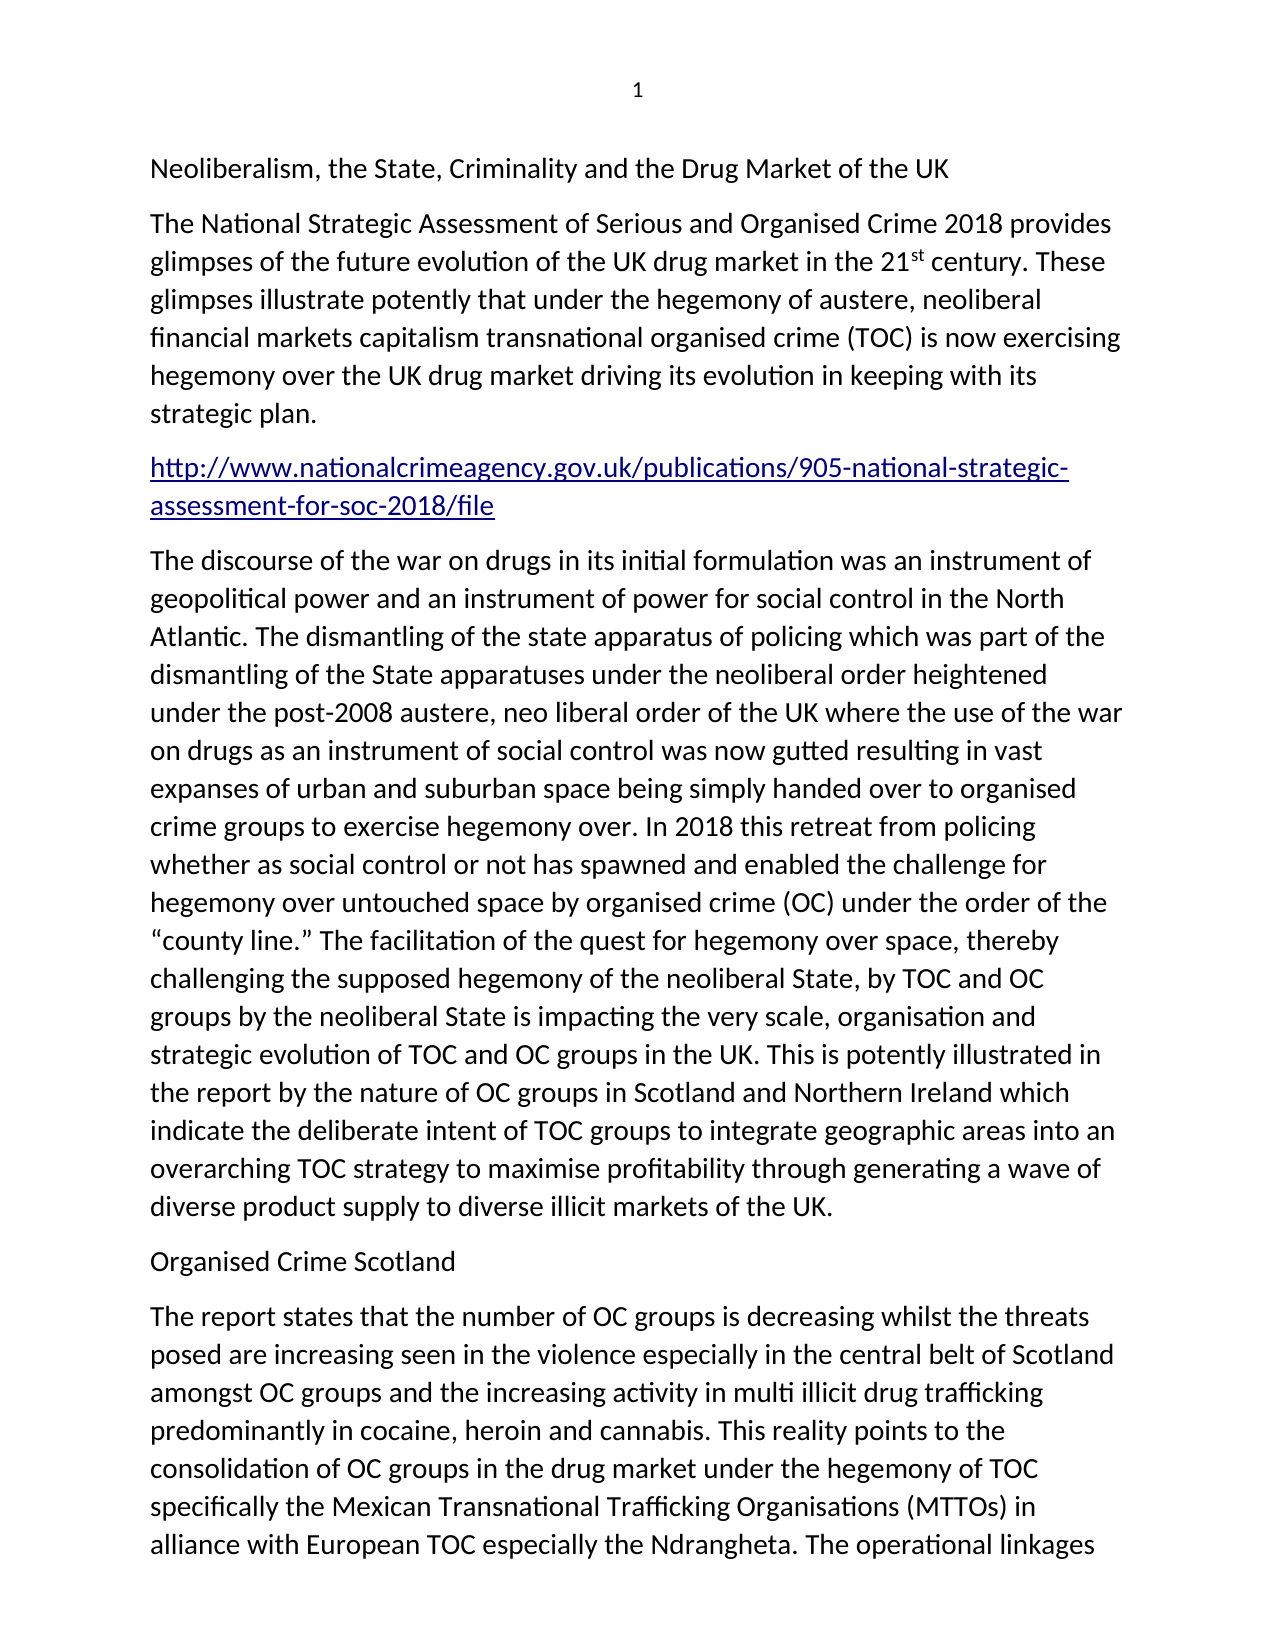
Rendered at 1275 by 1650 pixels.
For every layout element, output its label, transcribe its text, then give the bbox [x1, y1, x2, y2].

text Organised Crime Scotland [150, 1243, 1125, 1279]
text Neoliberalism, the State, Criminality and the Drug Market of the UK [150, 150, 1125, 186]
text The discourse of the war on drugs in its initial formulation was an instrument of geopolitical power and an instrument of power for social control in the North Atlantic. The dismantling of the state apparatus of policing which was part of the dismantling of the State apparatuses under the neoliberal order heightened under the post-2008 austere, neo liberal order of the UK where the use of the war on drugs as an instrument of social control was now gutted resulting in vast expanses of urban and suburban space being simply handed over to organised crime groups to exercise hegemony over. In 2018 this retreat from policing whether as social control or not has spawned and enabled the challenge for hegemony over untouched space by organised crime (OC) under the order of the “county line.” The facilitation of the quest for hegemony over space, thereby challenging the supposed hegemony of the neoliberal State, by TOC and OC groups by the neoliberal State is impacting the very scale, organisation and strategic evolution of TOC and OC groups in the UK. This is potently illustrated in the report by the nature of OC groups in Scotland and Northern Ireland which indicate the deliberate intent of TOC groups to integrate geographic areas into an overarching TOC strategy to maximise profitability through generating a wave of diverse product supply to diverse illicit markets of the UK. [150, 542, 1125, 1224]
text The report states that the number of OC groups is decreasing whilst the threats posed are increasing seen in the violence especially in the central belt of Scotland amongst OC groups and the increasing activity in multi illicit drug trafficking predominantly in cocaine, heroin and cannabis. This reality points to the consolidation of OC groups in the drug market under the hegemony of TOC specifically the Mexican Transnational Trafficking Organisations (MTTOs) in alliance with European TOC especially the Ndrangheta. The operational linkages [150, 1298, 1125, 1562]
text The National Strategic Assessment of Serious and Organised Crime 2018 provides glimpses of the future evolution of the UK drug market in the 21st century. These glimpses illustrate potently that under the hegemony of austere, neoliberal financial markets capitalism transnational organised crime (TOC) is now exercising hegemony over the UK drug market driving its evolution in keeping with its strategic plan. [150, 205, 1125, 430]
text http://www.nationalcrimeagency.gov.uk/publications/905-national-strategic-assessment-for-soc-2018/file [150, 449, 1125, 523]
